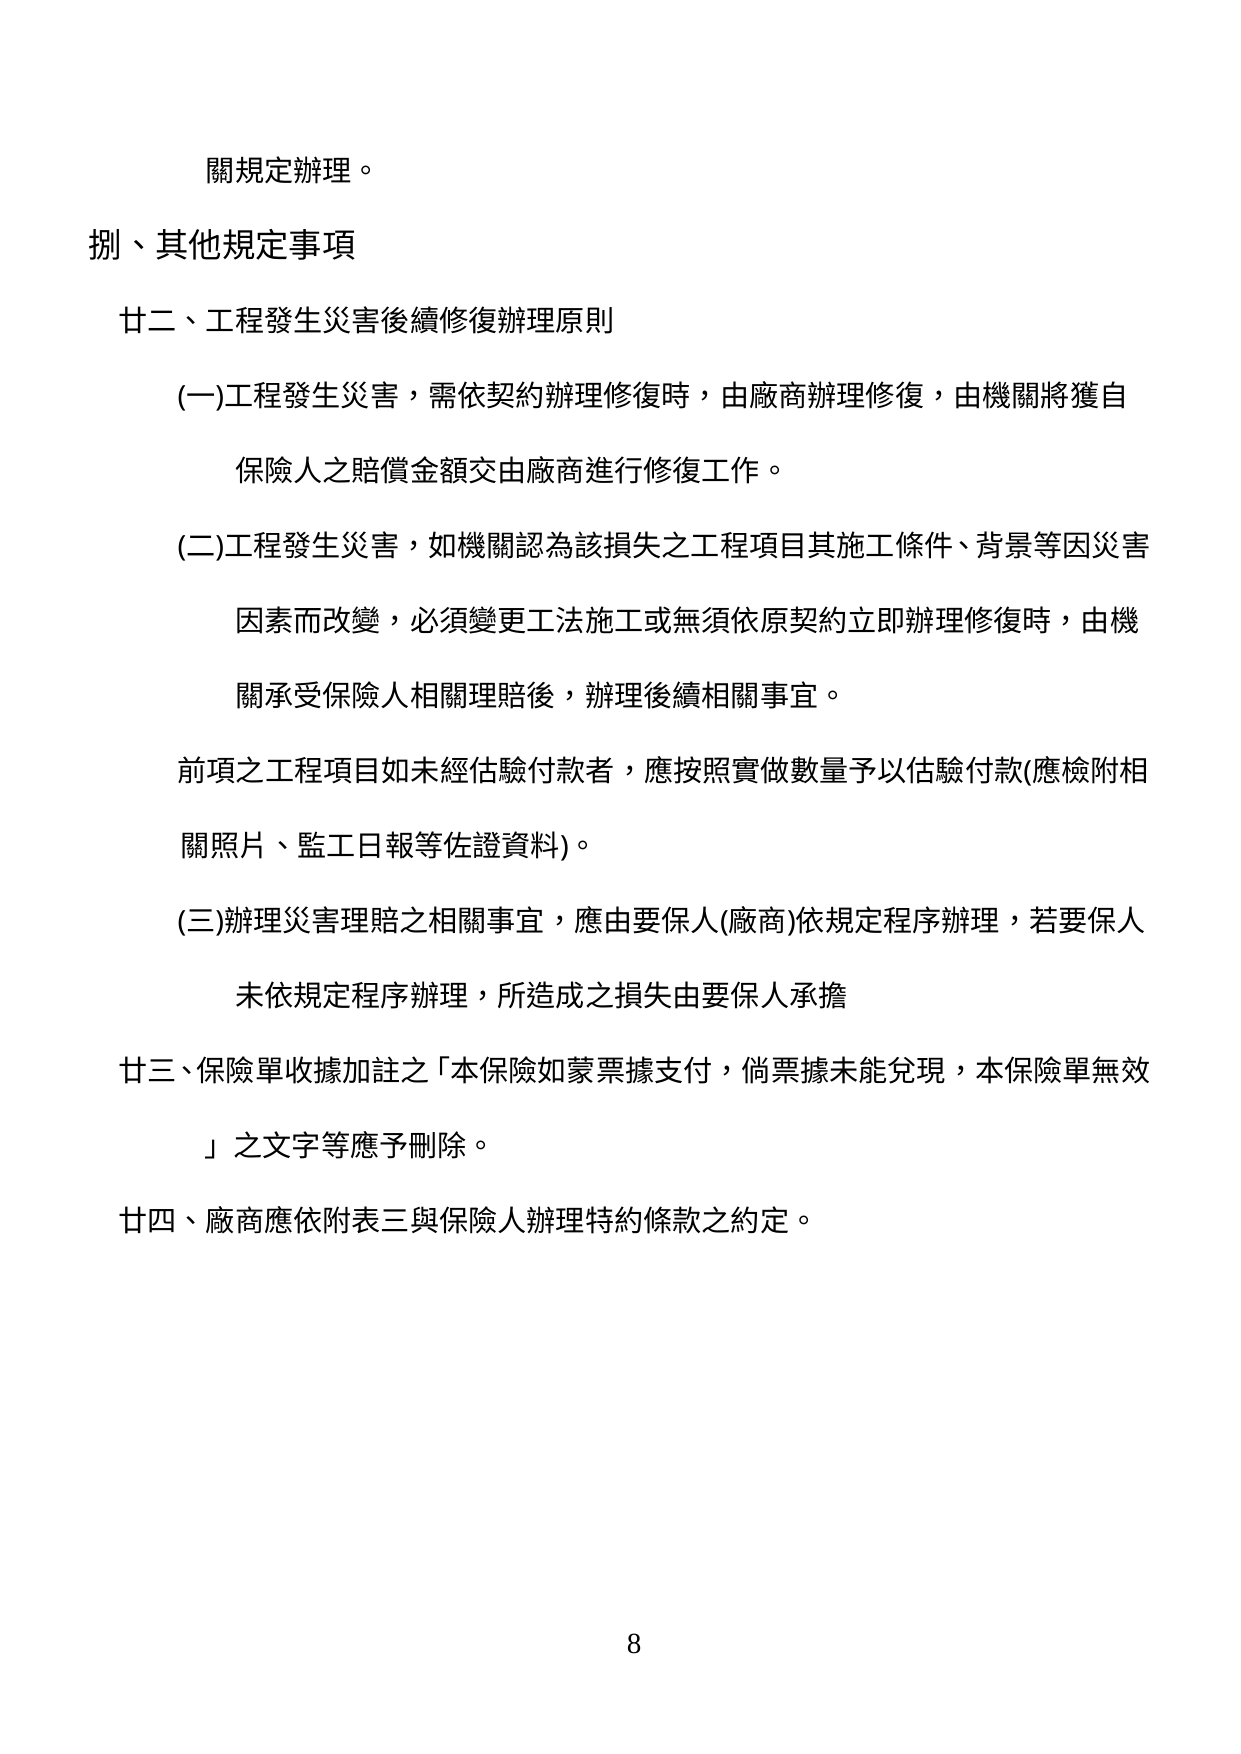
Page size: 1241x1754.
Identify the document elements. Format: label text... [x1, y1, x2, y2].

text 前項之工程項目如未經估驗付款者，應按照實做數量予以估驗付款(應檢附相關照片、監工日報等佐證資料)。 [177, 731, 1150, 881]
text (二)工程發生災害，如機關認為該損失之工程項目其施工條件、背景等因災害因素而改變，必須變更工法施工或無須依原契約立即辦理修復時，由機關承受保險人相關理賠後，辦理後續相關事宜。 [177, 506, 1150, 731]
text 關規定辦理。 [118, 131, 1150, 206]
text (一)工程發生災害，需依契約辦理修復時，由廠商辦理修復，由機關將獲自保險人之賠償金額交由廠商進行修復工作。 [177, 356, 1150, 506]
text 廿三、保險單收據加註之「本保險如蒙票據支付，倘票據未能兌現，本保險單無效」之文字等應予刪除。 [118, 1031, 1150, 1181]
text (三)辦理災害理賠之相關事宜，應由要保人(廠商)依規定程序辦理，若要保人未依規定程序辦理，所造成之損失由要保人承擔 [177, 881, 1150, 1031]
text 廿四、廠商應依附表三與保險人辦理特約條款之約定。 [118, 1181, 1150, 1256]
text 捌、其他規定事項 [88, 206, 1150, 281]
text 廿二、工程發生災害後續修復辦理原則 [118, 281, 1150, 356]
